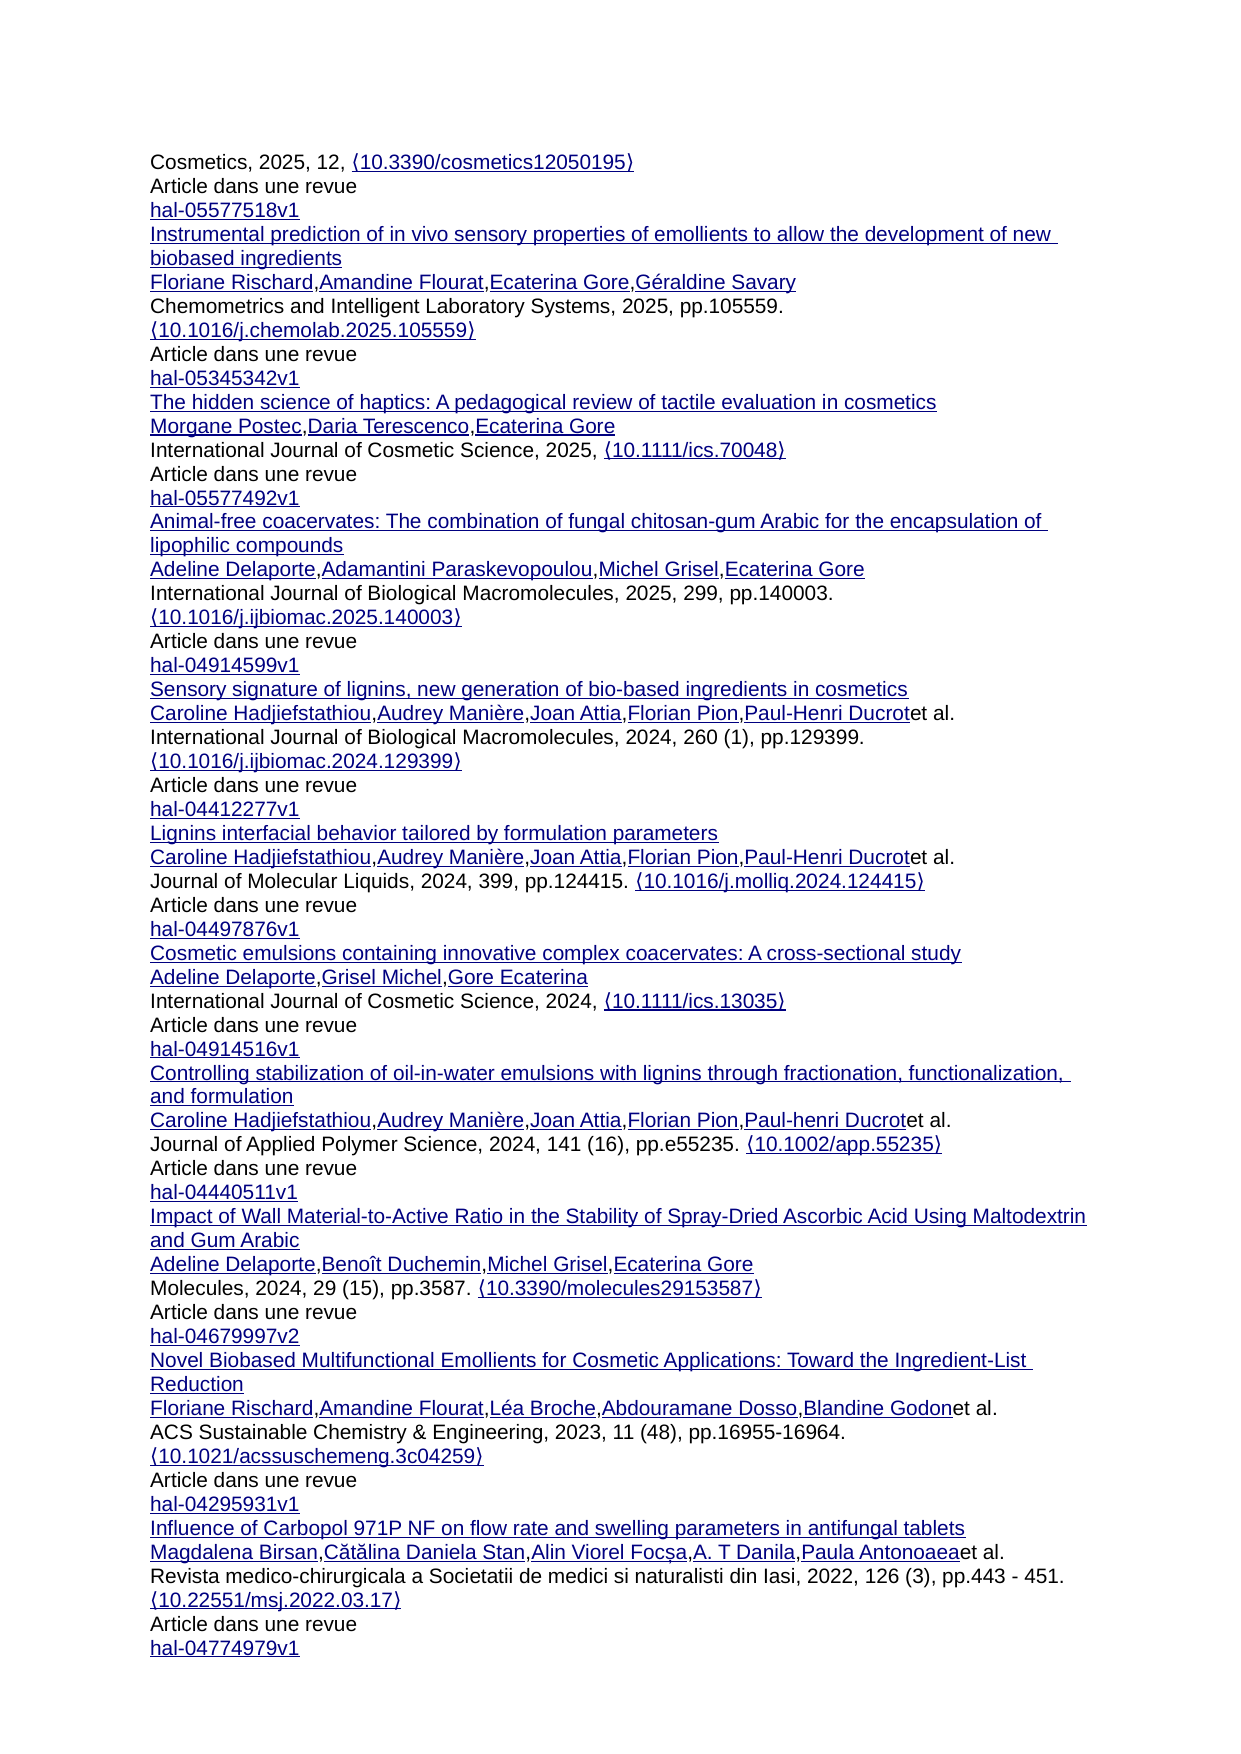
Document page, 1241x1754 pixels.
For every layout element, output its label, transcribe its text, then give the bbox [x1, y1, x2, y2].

table_cell The hidden science of haptics: A pedagogical review of tactile evaluation in cosmetics Morgane Postec,Daria Terescenco,Ecaterina Gore International Journal of Cosmetic Science, 2025, ⟨10.1111/ics.70048⟩ Article dans une revue hal-05577492v1 [150, 390, 1090, 509]
table_cell Cosmetics, 2025, 12, ⟨10.3390/cosmetics12050195⟩ Article dans une revue hal-05577518v1 [150, 150, 1090, 222]
table_cell Cosmetic emulsions containing innovative complex coacervates: A cross‐sectional study Adeline Delaporte,Grisel Michel,Gore Ecaterina International Journal of Cosmetic Science, 2024, ⟨10.1111/ics.13035⟩ Article dans une revue hal-04914516v1 [150, 941, 1090, 1060]
table_cell Novel Biobased Multifunctional Emollients for Cosmetic Applications: Toward the Ingredient-List Reduction Floriane Rischard,Amandine Flourat,Léa Broche,Abdouramane Dosso,Blandine Godonet al. ACS Sustainable Chemistry & Engineering, 2023, 11 (48), pp.16955-16964. ⟨10.1021/acssuschemeng.3c04259⟩ Article dans une revue hal-04295931v1 [150, 1348, 1090, 1516]
table_cell Sensory signature of lignins, new generation of bio-based ingredients in cosmetics Caroline Hadjiefstathiou,Audrey Manière,Joan Attia,Florian Pion,Paul-Henri Ducrotet al. International Journal of Biological Macromolecules, 2024, 260 (1), pp.129399. ⟨10.1016/j.ijbiomac.2024.129399⟩ Article dans une revue hal-04412277v1 [150, 677, 1090, 821]
table_cell Animal-free coacervates: The combination of fungal chitosan-gum Arabic for the encapsulation of lipophilic compounds Adeline Delaporte,Adamantini Paraskevopoulou,Michel Grisel,Ecaterina Gore International Journal of Biological Macromolecules, 2025, 299, pp.140003. ⟨10.1016/j.ijbiomac.2025.140003⟩ Article dans une revue hal-04914599v1 [150, 509, 1090, 677]
table_cell Impact of Wall Material-to-Active Ratio in the Stability of Spray-Dried Ascorbic Acid Using Maltodextrin and Gum Arabic Adeline Delaporte,Benoît Duchemin,Michel Grisel,Ecaterina Gore Molecules, 2024, 29 (15), pp.3587. ⟨10.3390/molecules29153587⟩ Article dans une revue hal-04679997v2 [150, 1204, 1090, 1348]
table_cell Influence of Carbopol 971P NF on flow rate and swelling parameters in antifungal tablets Magdalena Birsan,Cătălina Daniela Stan,Alin Viorel Focșa,A. T Danila,Paula Antonoaeaet al. Revista medico-chirurgicala a Societatii de medici si naturalisti din Iasi, 2022, 126 (3), pp.443 - 451. ⟨10.22551/msj.2022.03.17⟩ Article dans une revue hal-04774979v1 [150, 1516, 1090, 1659]
table_cell Instrumental prediction of in vivo sensory properties of emollients to allow the development of new biobased ingredients Floriane Rischard,Amandine Flourat,Ecaterina Gore,Géraldine Savary Chemometrics and Intelligent Laboratory Systems, 2025, pp.105559. ⟨10.1016/j.chemolab.2025.105559⟩ Article dans une revue hal-05345342v1 [150, 222, 1090, 389]
table_cell Controlling stabilization of oil‐in‐water emulsions with lignins through fractionation, functionalization, and formulation Caroline Hadjiefstathiou,Audrey Manière,Joan Attia,Florian Pion,Paul‐henri Ducrotet al. Journal of Applied Polymer Science, 2024, 141 (16), pp.e55235. ⟨10.1002/app.55235⟩ Article dans une revue hal-04440511v1 [150, 1060, 1090, 1204]
table_cell Lignins interfacial behavior tailored by formulation parameters Caroline Hadjiefstathiou,Audrey Manière,Joan Attia,Florian Pion,Paul-Henri Ducrotet al. Journal of Molecular Liquids, 2024, 399, pp.124415. ⟨10.1016/j.molliq.2024.124415⟩ Article dans une revue hal-04497876v1 [150, 821, 1090, 941]
